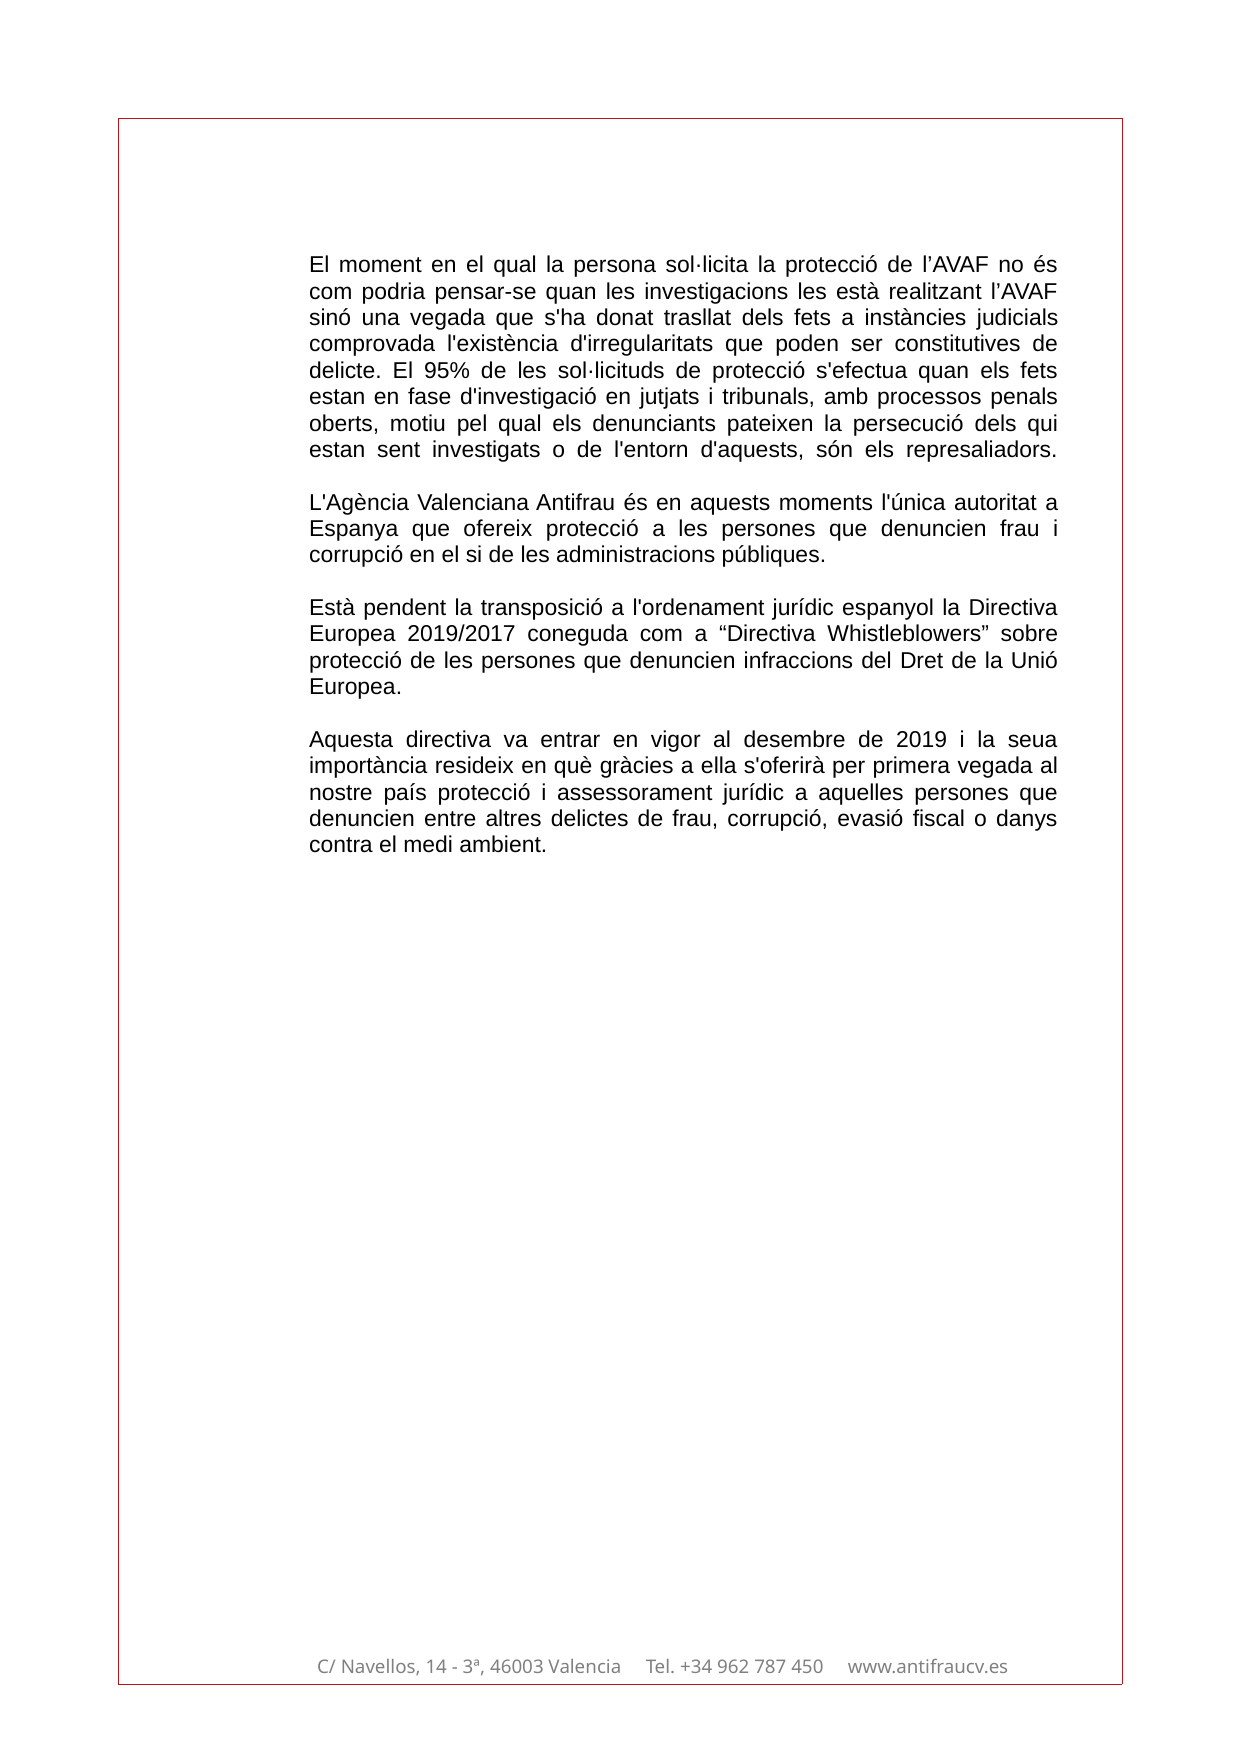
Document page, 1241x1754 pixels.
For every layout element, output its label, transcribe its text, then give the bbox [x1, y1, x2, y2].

table_header [143, 219, 303, 1340]
table_header El moment en el qual la persona sol·licita la protecció de l’AVAF no és com podria pensar-se quan les investigacions les està realitzant l’AVAF sinó una vegada que s'ha donat trasllat dels fets a instàncies judicials comprovada l'existència d'irregularitats que poden ser constitutives de delicte. El 95% de les sol·licituds de protecció s'efectua quan els fets estan en fase d'investigació en jutjats i tribunals, amb processos penals oberts, motiu pel qual els denunciants pateixen la persecució dels qui estan sent investigats o de l'entorn d'aquests, són els represaliadors. L'Agència Valenciana Antifrau és en aquests moments l'única autoritat a Espanya que ofereix protecció a les persones que denuncien frau i corrupció en el si de les administracions públiques. Està pendent la transposició a l'ordenament jurídic espanyol la Directiva Europea 2019/2017 coneguda com a “Directiva Whistleblowers” sobre protecció de les persones que denuncien infraccions del Dret de la Unió Europea. Aquesta directiva va entrar en vigor al desembre de 2019 i la seua importància resideix en què gràcies a ella s'oferirà per primera vegada al nostre país protecció i assessorament jurídic a aquelles persones que denuncien entre altres delictes de frau, corrupció, evasió fiscal o danys contra el medi ambient. [303, 219, 1064, 1340]
